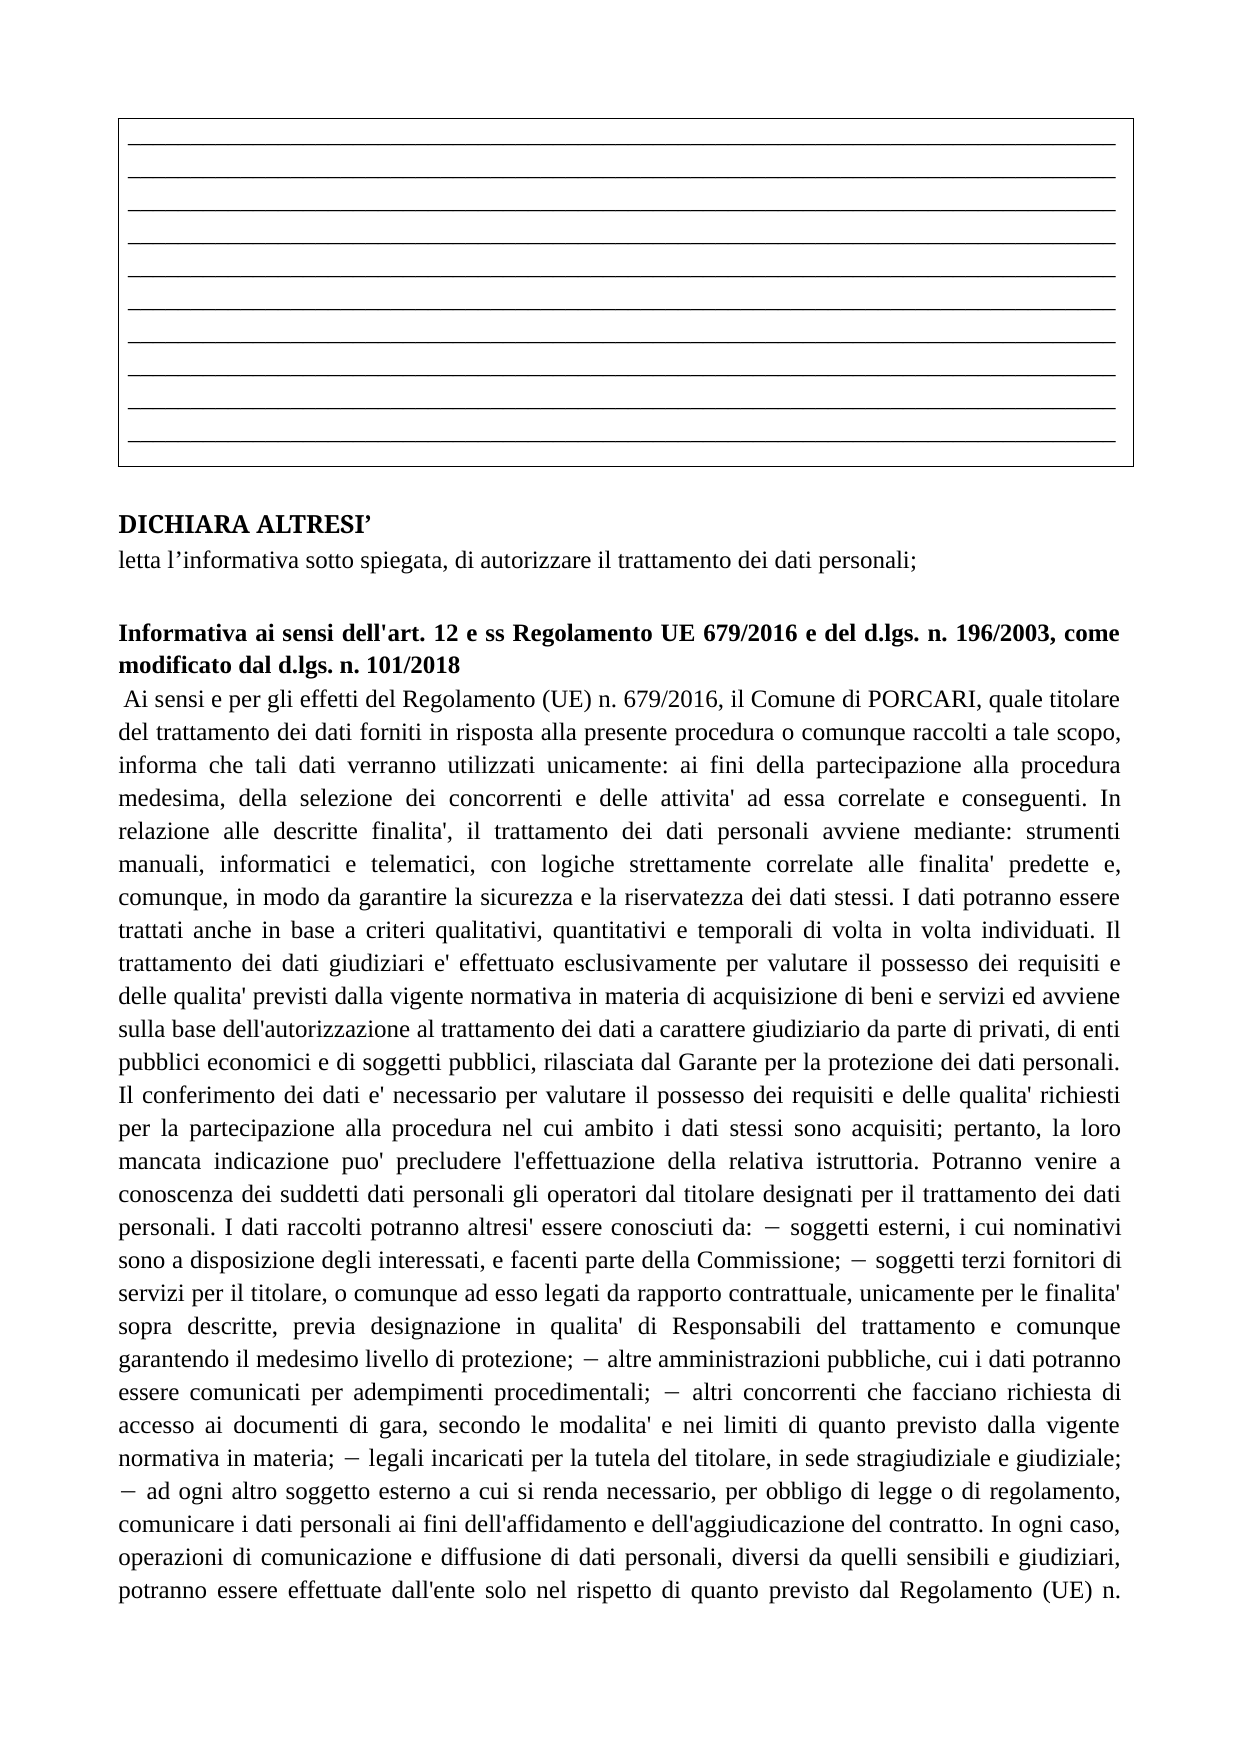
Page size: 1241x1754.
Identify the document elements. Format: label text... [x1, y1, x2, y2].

text Informativa ai sensi dell'art. 12 e ss Regolamento UE 679/2016 e del d.lgs. n. 196/2003, come modificato dal d.lgs. n. 101/2018 [118, 618, 1122, 679]
text DICHIARA ALTRESI’ [118, 506, 1122, 540]
text Ai sensi e per gli effetti del Regolamento (UE) n. 679/2016, il Comune di PORCARI, quale titolare del trattamento dei dati forniti in risposta alla presente procedura o comunque raccolti a tale scopo, informa che tali dati verranno utilizzati unicamente: ai fini della partecipazione alla procedura medesima, della selezione dei concorrenti e delle attivita' ad essa correlate e conseguenti. In relazione alle descritte finalita', il trattamento dei dati personali avviene mediante: strumenti manuali, informatici e telematici, con logiche strettamente correlate alle finalita' predette e, comunque, in modo da garantire la sicurezza e la riservatezza dei dati stessi. I dati potranno essere trattati anche in base a criteri qualitativi, quantitativi e temporali di volta in volta individuati. Il trattamento dei dati giudiziari e' effettuato esclusivamente per valutare il possesso dei requisiti e delle qualita' previsti dalla vigente normativa in materia di acquisizione di beni e servizi ed avviene sulla base dell'autorizzazione al trattamento dei dati a carattere giudiziario da parte di privati, di enti pubblici economici e di soggetti pubblici, rilasciata dal Garante per la protezione dei dati personali. Il conferimento dei dati e' necessario per valutare il possesso dei requisiti e delle qualita' richiesti per la partecipazione alla procedura nel cui ambito i dati stessi sono acquisiti; pertanto, la loro mancata indicazione puo' precludere l'effettuazione della relativa istruttoria. Potranno venire a conoscenza dei suddetti dati personali gli operatori dal titolare designati per il trattamento dei dati personali. I dati raccolti potranno altresi' essere conosciuti da:  soggetti esterni, i cui nominativi sono a disposizione degli interessati, e facenti parte della Commissione;  soggetti terzi fornitori di servizi per il titolare, o comunque ad esso legati da rapporto contrattuale, unicamente per le finalita' sopra descritte, previa designazione in qualita' di Responsabili del trattamento e comunque garantendo il medesimo livello di protezione;  altre amministrazioni pubbliche, cui i dati potranno essere comunicati per adempimenti procedimentali;  altri concorrenti che facciano richiesta di accesso ai documenti di gara, secondo le modalita' e nei limiti di quanto previsto dalla vigente normativa in materia;  legali incaricati per la tutela del titolare, in sede stragiudiziale e giudiziale;  ad ogni altro soggetto esterno a cui si renda necessario, per obbligo di legge o di regolamento, comunicare i dati personali ai fini dell'affidamento e dell'aggiudicazione del contratto. In ogni caso, operazioni di comunicazione e diffusione di dati personali, diversi da quelli sensibili e giudiziari, potranno essere effettuate dall'ente solo nel rispetto di quanto previsto dal Regolamento (UE) n. [118, 684, 1122, 1604]
table_cell ______________________________________________________________________________________________________________________________________________________________________________________________________________________________________________________________________________________________________________________________________________________________________________________________________________________________________________________________________________________________________________________________________________________________________________________________________________________________________________________________________________________________________________________________________________________________________________________________________________________ [119, 119, 1133, 466]
text letta l’informativa sotto spiegata, di autorizzare il trattamento dei dati personali; [118, 545, 1122, 574]
